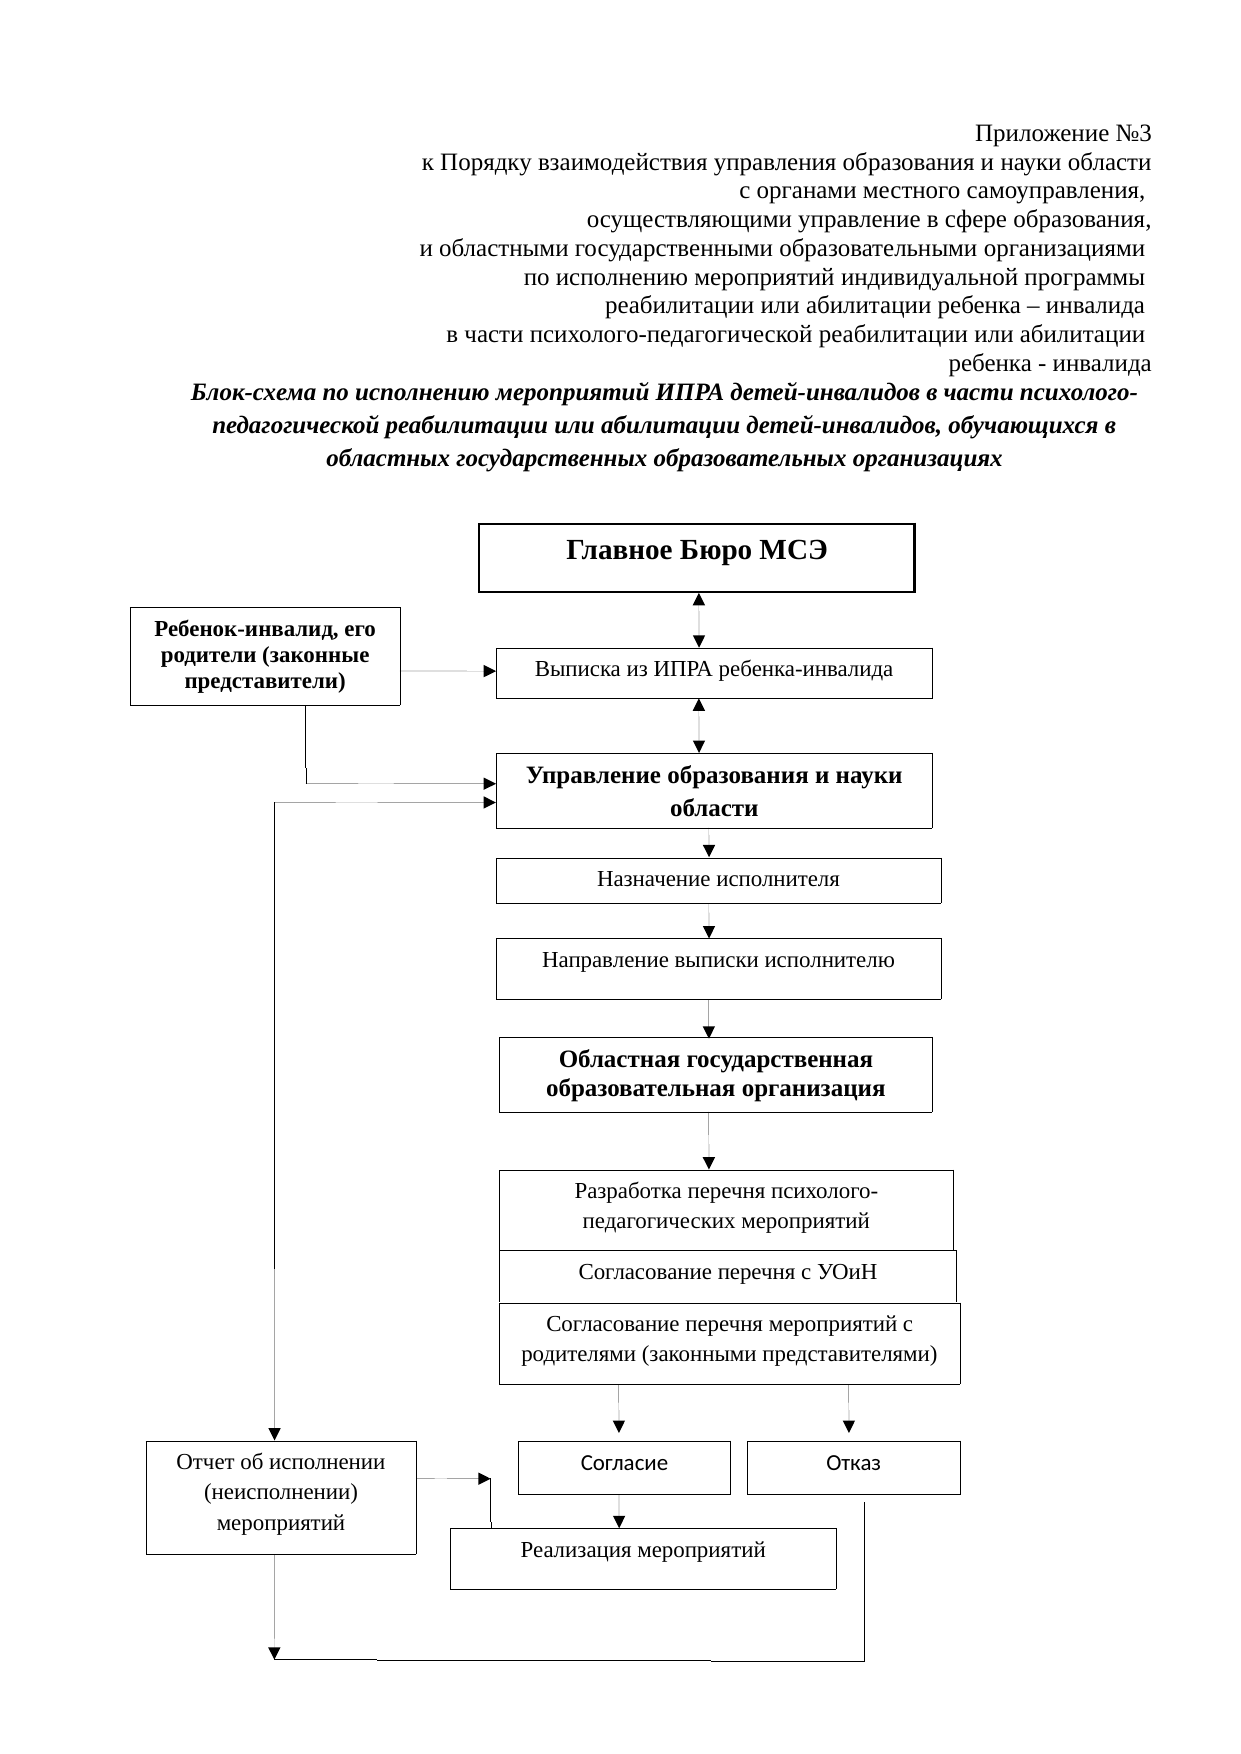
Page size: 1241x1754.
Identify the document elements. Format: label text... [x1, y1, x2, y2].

text Отказ [762, 1448, 945, 1476]
text Отчет об исполнении (неисполнении) мероприятий [161, 1448, 401, 1535]
text Согласование перечня мероприятий с родителями (законными представителями) [514, 1310, 945, 1367]
text по исполнению мероприятий индивидуальной программы [177, 262, 1152, 291]
text Назначение исполнителя [511, 865, 926, 892]
text Реализация мероприятий [465, 1536, 821, 1562]
text Приложение №3 [177, 118, 1152, 147]
text Согласование перечня с УОиН [514, 1258, 941, 1284]
text Выписка из ИПРА ребенка-инвалида [511, 655, 917, 682]
text осуществляющими управление в сфере образования, [177, 204, 1152, 233]
text в части психолого-педагогической реабилитации или абилитации [177, 319, 1152, 348]
text Главное Бюро МСЭ [495, 532, 898, 566]
text реабилитации или абилитации ребенка – инвалида [177, 291, 1152, 319]
text с органами местного самоуправления, [177, 176, 1152, 204]
text Управление образования и науки области [511, 761, 917, 820]
text и областными государственными образовательными организациями [177, 233, 1152, 262]
text Направление выписки исполнителю [511, 946, 926, 972]
text к Порядку взаимодействия управления образования и науки области [177, 147, 1152, 176]
text Блок-схема по исполнению мероприятий ИПРА детей-инвалидов в части психолого-педагогической реабилитации или абилитации детей-инвалидов, обучающихся в областных государственных образовательных организациях [177, 377, 1152, 472]
text Областная государственная образовательная организация [514, 1044, 917, 1102]
text Согласие [533, 1448, 716, 1476]
text Ребенок-инвалид, его родители (законные представители) [145, 615, 385, 694]
text Разработка перечня психолого-педагогических мероприятий [514, 1177, 938, 1234]
text ребенка - инвалида [177, 348, 1152, 377]
